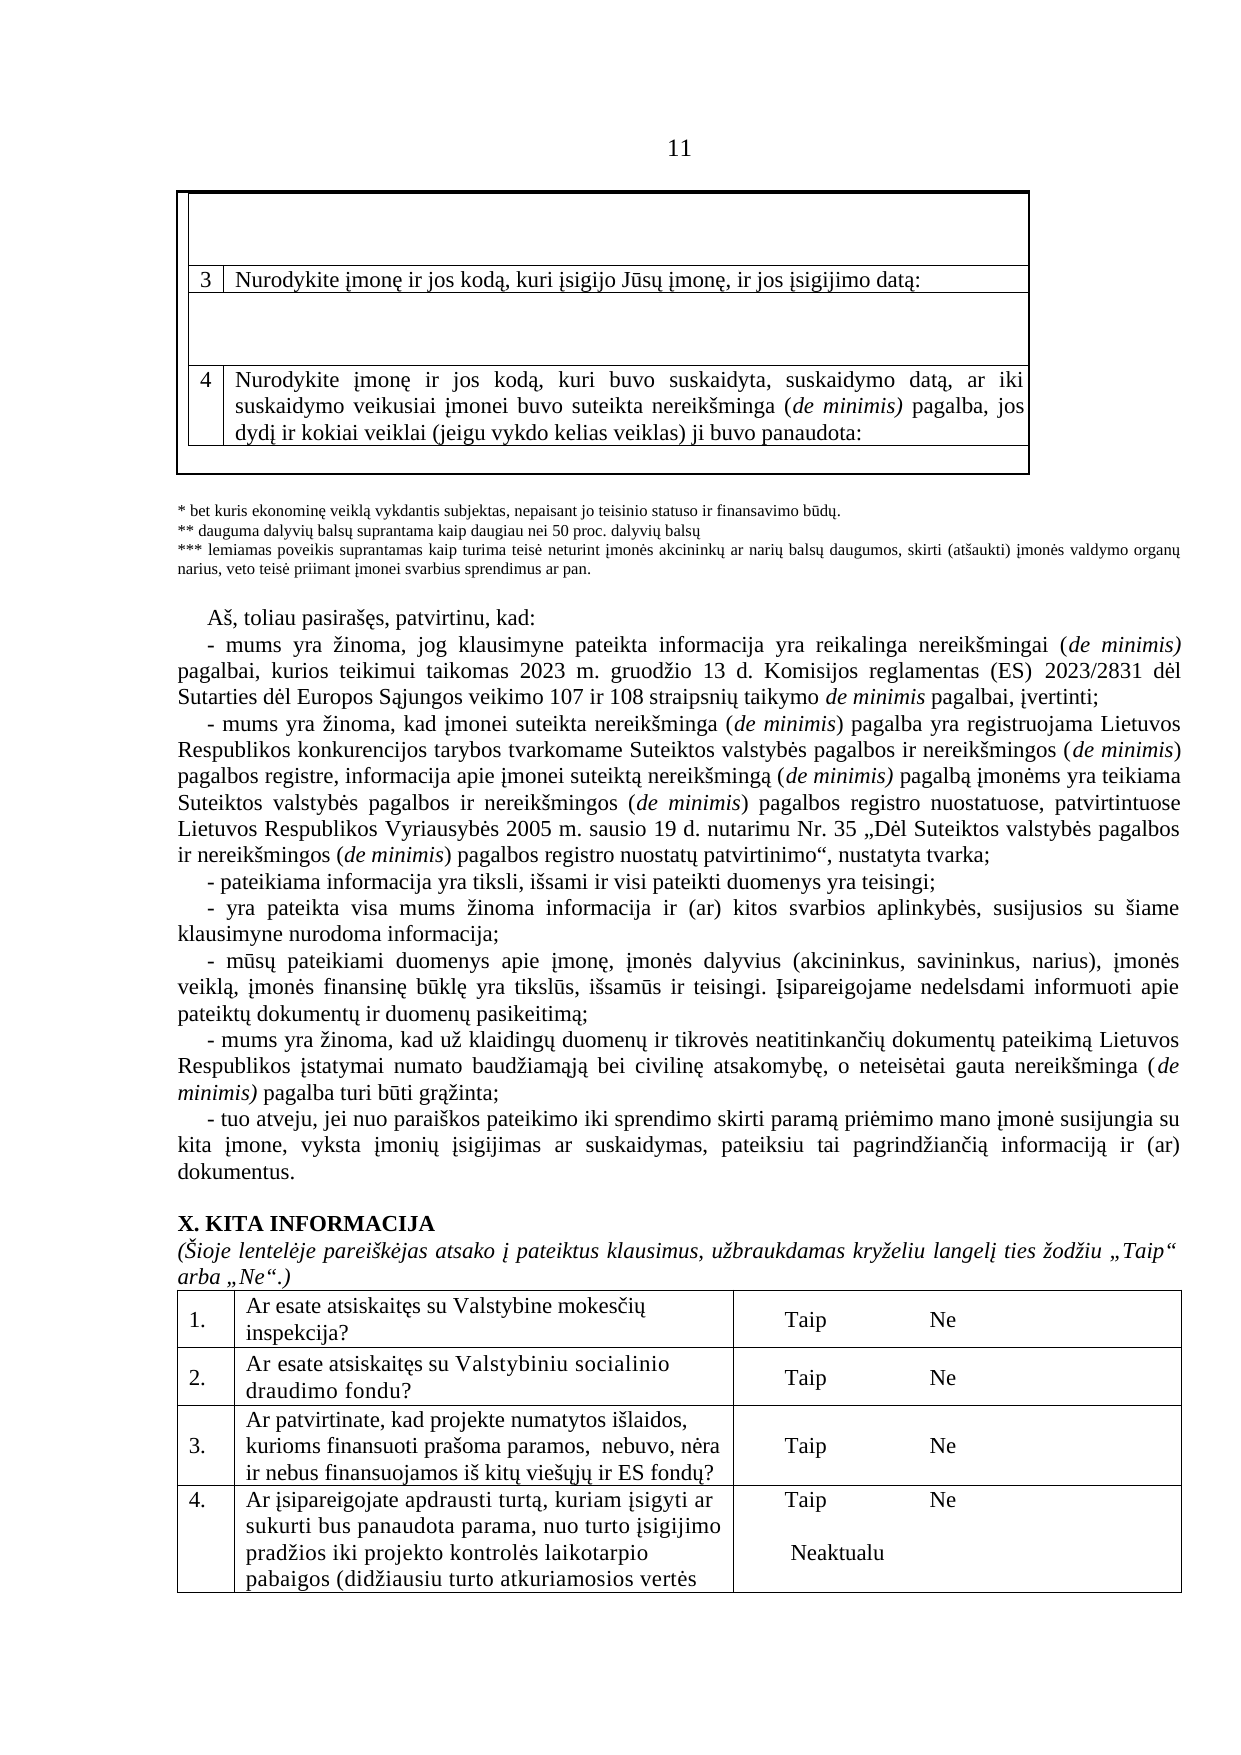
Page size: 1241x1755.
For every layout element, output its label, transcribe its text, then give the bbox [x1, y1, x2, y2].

text - tuo atveju, jei nuo paraiškos pateikimo iki sprendimo skirti paramą priėmimo mano įmonė susijungia su kita įmone, vyksta įmonių įsigijimas ar suskaidymas, pateiksiu tai pagrindžiančią informaciją ir (ar) dokumentus. [177, 1105, 1181, 1184]
text - mums yra žinoma, kad už klaidingų duomenų ir tikrovės neatitinkančių dokumentų pateikimą Lietuvos Respublikos įstatymai numato baudžiamąją bei civilinę atsakomybę, o neteisėtai gauta nereikšminga (de minimis) pagalba turi būti grąžinta; [177, 1026, 1181, 1105]
text X. KITA INFORMACIJA [177, 1210, 1181, 1237]
table_cell Ar patvirtinate, kad projekte numatytos išlaidos, kurioms finansuoti prašoma paramos, nebuvo, nėra ir nebus finansuojamos iš kitų viešųjų ir ES fondų? [235, 1406, 733, 1485]
text (Šioje lentelėje pareiškėjas atsako į pateiktus klausimus, užbraukdamas kryželiu langelį ties žodžiu „Taip“ arba „Ne“.) [177, 1237, 1181, 1289]
table_cell [189, 446, 1028, 473]
table_cell 2. [178, 1348, 234, 1405]
table_cell Nurodykite įmonę ir jos kodą, kuri buvo suskaidyta, suskaidymo datą, ar iki suskaidymo veikusiai įmonei buvo suteikta nereikšminga (de minimis) pagalba, jos dydį ir kokiai veiklai (jeigu vykdo kelias veiklas) ji buvo panaudota: [224, 366, 1028, 445]
table_cell Ar esate atsiskaitęs su Valstybiniu socialinio draudimo fondu? [235, 1348, 733, 1405]
table_cell [1030, 190, 1181, 473]
text *** lemiamas poveikis suprantamas kaip turima teisė neturint įmonės akcininkų ar narių balsų daugumos, skirti (atšaukti) įmonės valdymo organų narius, veto teisė priimant įmonei svarbius sprendimus ar pan. [177, 539, 1181, 578]
table_cell 4 [189, 366, 223, 445]
table_header Ar esate atsiskaitęs su Valstybine mokesčių inspekcija? [235, 1291, 733, 1347]
text - mūsų pateikiami duomenys apie įmonę, įmonės dalyvius (akcininkus, savininkus, narius), įmonės veiklą, įmonės finansinę būklę yra tikslūs, išsamūs ir teisingi. Įsipareigojame nedelsdami informuoti apie pateiktų dokumentų ir duomenų pasikeitimą; [177, 947, 1181, 1026]
text - pateikiama informacija yra tiksli, išsami ir visi pateikti duomenys yra teisingi; [177, 868, 1181, 894]
table_cell [867, 475, 1029, 501]
table_cell Taip Ne Neaktualu [734, 1486, 1181, 1592]
table_cell [189, 194, 1028, 265]
text - mums yra žinoma, kad įmonei suteikta nereikšminga (de minimis) pagalba yra registruojama Lietuvos Respublikos konkurencijos tarybos tvarkomame Suteiktos valstybės pagalbos ir nereikšmingos (de minimis) pagalbos registre, informacija apie įmonei suteiktą nereikšmingą (de minimis) pagalbą įmonėms yra teikiama Suteiktos valstybės pagalbos ir nereikšmingos (de minimis) pagalbos registro nuostatuose, patvirtintuose Lietuvos Respublikos Vyriausybės 2005 m. sausio 19 d. nutarimu Nr. 35 „Dėl Suteiktos valstybės pagalbos ir nereikšmingos (de minimis) pagalbos registro nuostatų patvirtinimo“, nustatyta tvarka; [177, 710, 1181, 868]
table_cell [189, 293, 1028, 365]
table_cell [1029, 473, 1181, 501]
table_cell Ar įsipareigojate apdrausti turtą, kuriam įsigyti ar sukurti bus panaudota parama, nuo turto įsigijimo pradžios iki projekto kontrolės laikotarpio pabaigos (didžiausiu turto atkuriamosios vertės [235, 1486, 733, 1592]
table_cell 4. [178, 1486, 234, 1592]
table_cell 3. [178, 1406, 234, 1485]
table_cell 3 [189, 266, 223, 292]
table_cell [178, 193, 189, 473]
table_cell [857, 475, 867, 501]
table_header Taip Ne [734, 1291, 1181, 1347]
text - yra pateikta visa mums žinoma informacija ir (ar) kitos svarbios aplinkybės, susijusios su šiame klausimyne nurodoma informacija; [177, 894, 1181, 947]
table_cell [177, 475, 346, 501]
table_cell Nurodykite įmonę ir jos kodą, kuri įsigijo Jūsų įmonę, ir jos įsigijimo datą: [224, 266, 1028, 292]
table_cell Taip Ne [734, 1406, 1181, 1485]
table_cell [346, 475, 857, 501]
text Aš, toliau pasirašęs, patvirtinu, kad: [177, 604, 1181, 631]
text ** dauguma dalyvių balsų suprantama kaip daugiau nei 50 proc. dalyvių balsų [177, 520, 1181, 539]
text - mums yra žinoma, jog klausimyne pateikta informacija yra reikalinga nereikšmingai (de minimis) pagalbai, kurios teikimui taikomas 2023 m. gruodžio 13 d. Komisijos reglamentas (ES) 2023/2831 dėl Sutarties dėl Europos Sąjungos veikimo 107 ir 108 straipsnių taikymo de minimis pagalbai, įvertinti; [177, 631, 1181, 710]
text * bet kuris ekonominę veiklą vykdantis subjektas, nepaisant jo teisinio statuso ir finansavimo būdų. [177, 501, 1181, 520]
table_cell Taip Ne [734, 1348, 1181, 1405]
table_header 1. [178, 1291, 234, 1347]
